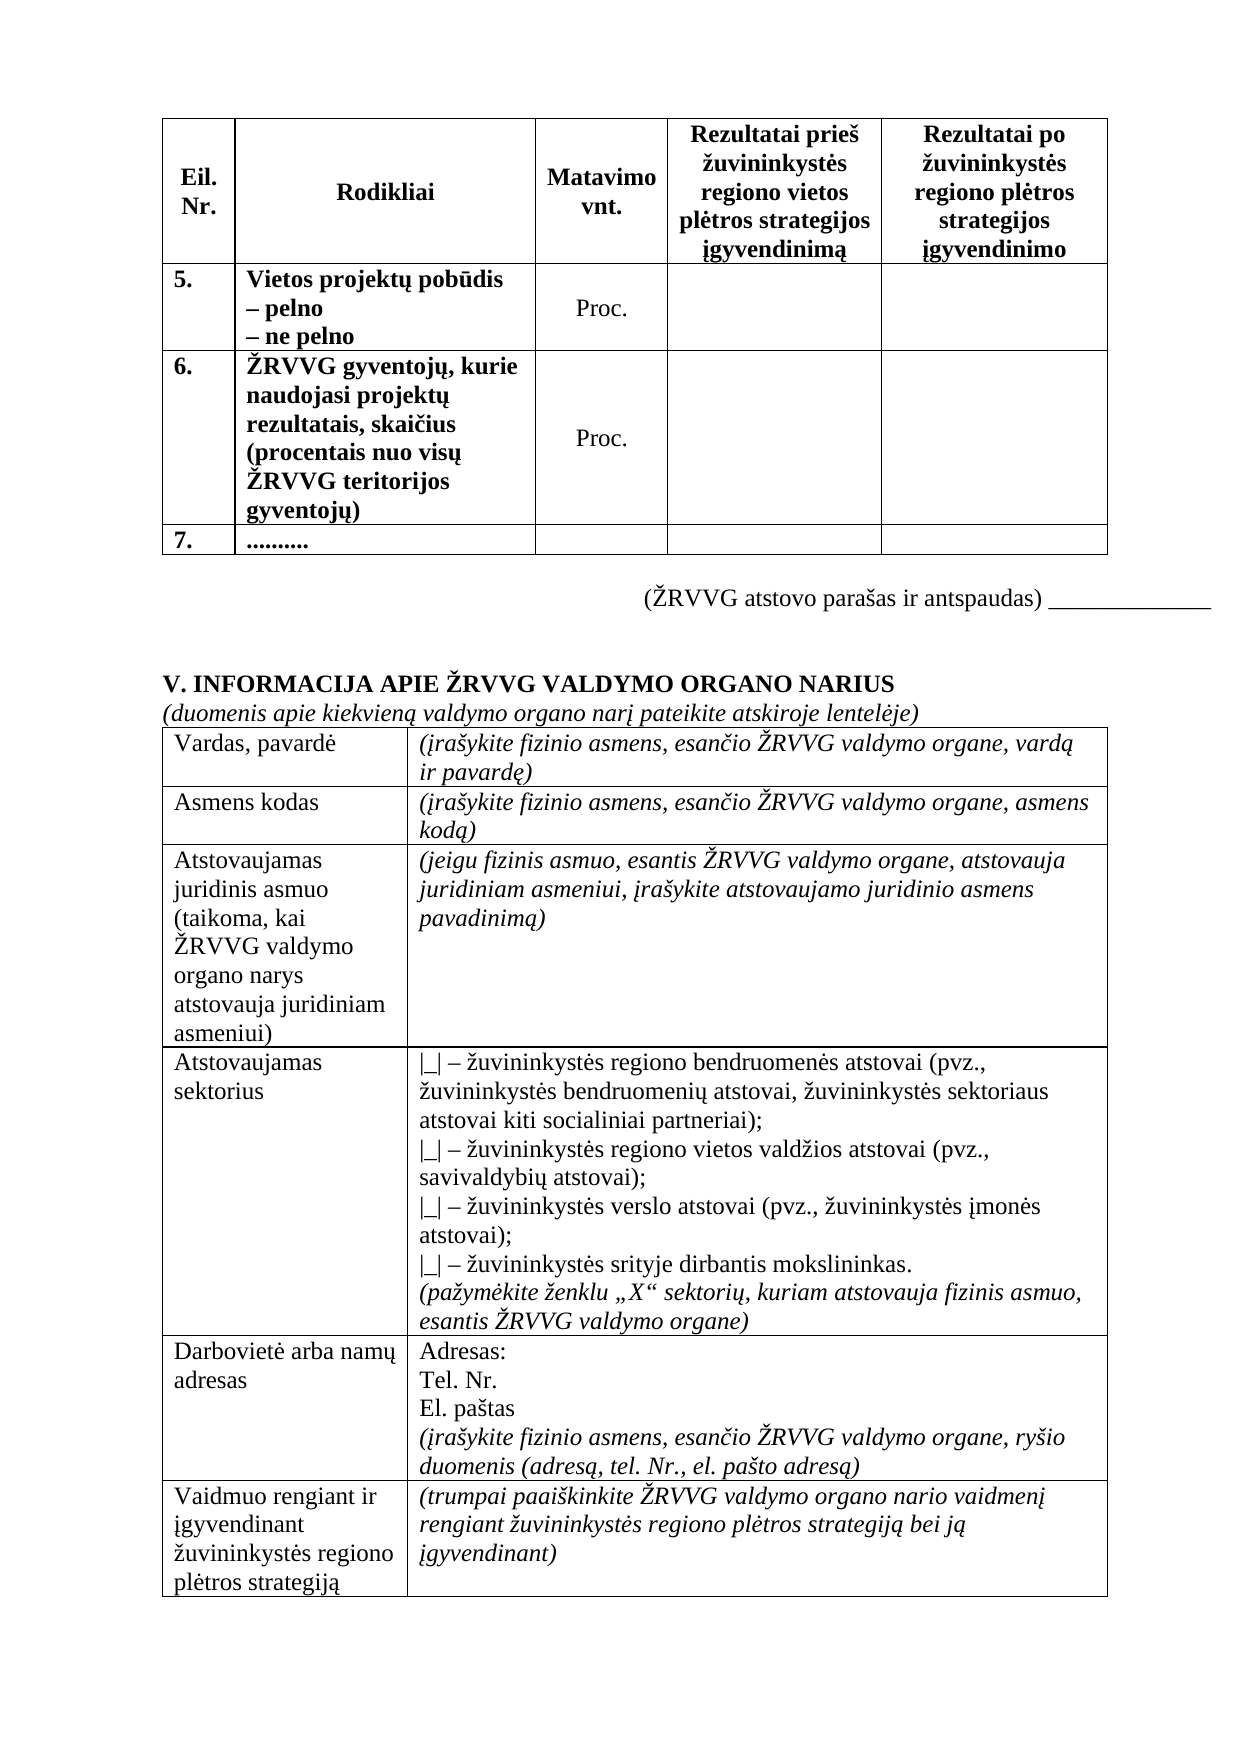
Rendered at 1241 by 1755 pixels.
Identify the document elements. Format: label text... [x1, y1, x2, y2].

table_cell Proc. [536, 351, 667, 524]
table_cell [882, 351, 1107, 524]
table_cell [668, 525, 881, 553]
table_cell [882, 525, 1107, 553]
table_cell (trumpai paaiškinkite ŽRVVG valdymo organo nario vaidmenį rengiant žuvininkystės regiono plėtros strategiją bei ją įgyvendinant) [408, 1481, 1107, 1596]
table_cell Asmens kodas [163, 787, 407, 844]
table_cell Vietos projektų pobūdis – pelno – ne pelno [236, 264, 535, 350]
table_cell Vaidmuo rengiant ir įgyvendinant žuvininkystės regiono plėtros strategiją [163, 1481, 407, 1596]
table_cell Darbovietė arba namų adresas [163, 1336, 407, 1480]
table_header Rodikliai [236, 119, 535, 263]
table_cell (įrašykite fizinio asmens, esančio ŽRVVG valdymo organe, asmens kodą) [408, 787, 1107, 844]
text (ŽRVVG atstovo parašas ir antspaudas) _____________ [162, 583, 1211, 612]
table_cell .......... [236, 525, 535, 553]
table_header (įrašykite fizinio asmens, esančio ŽRVVG valdymo organe, vardą ir pavardę) [408, 728, 1107, 786]
table_cell [668, 264, 881, 350]
table_cell Adresas: Tel. Nr. El. paštas (įrašykite fizinio asmens, esančio ŽRVVG valdymo organe, ryšio duomenis (adresą, tel. Nr., el. pašto adresą) [408, 1336, 1107, 1480]
table_cell 5. [163, 264, 234, 350]
table_cell [536, 525, 667, 553]
table_cell Atstovaujamas sektorius [163, 1048, 407, 1335]
table_header Matavimo vnt. [536, 119, 667, 263]
table_cell Proc. [536, 264, 667, 350]
text (duomenis apie kiekvieną valdymo organo narį pateikite atskiroje lentelėje) [162, 698, 1211, 727]
table_cell [668, 351, 881, 524]
table_header Vardas, pavardė [163, 728, 407, 786]
table_header Rezultatai po žuvininkystės regiono plėtros strategijos įgyvendinimo [882, 119, 1107, 263]
table_cell (jeigu fizinis asmuo, esantis ŽRVVG valdymo organe, atstovauja juridiniam asmeniui, įrašykite atstovaujamo juridinio asmens pavadinimą) [408, 845, 1107, 1046]
table_cell [882, 264, 1107, 350]
table_header Rezultatai prieš žuvininkystės regiono vietos plėtros strategijos įgyvendinimą [668, 119, 881, 263]
text V. INFORMACIJA APIE ŽRVVG VALDYMO ORGANO NARIUS [162, 669, 1211, 698]
table_header Eil. Nr. [163, 119, 234, 263]
table_cell 7. [163, 525, 234, 553]
table_cell ŽRVVG gyventojų, kurie naudojasi projektų rezultatais, skaičius (procentais nuo visų ŽRVVG teritorijos gyventojų) [236, 351, 535, 524]
table_cell |_| – žuvininkystės regiono bendruomenės atstovai (pvz., žuvininkystės bendruomenių atstovai, žuvininkystės sektoriaus atstovai kiti socialiniai partneriai); |_| – žuvininkystės regiono vietos valdžios atstovai (pvz., savivaldybių atstovai); |_| – žuvininkystės verslo atstovai (pvz., žuvininkystės įmonės atstovai); |_| – žuvininkystės srityje dirbantis mokslininkas. (pažymėkite ženklu „X“ sektorių, kuriam atstovauja fizinis asmuo, esantis ŽRVVG valdymo organe) [408, 1048, 1107, 1335]
table_cell Atstovaujamas juridinis asmuo (taikoma, kai ŽRVVG valdymo organo narys atstovauja juridiniam asmeniui) [163, 845, 407, 1046]
table_cell 6. [163, 351, 234, 524]
